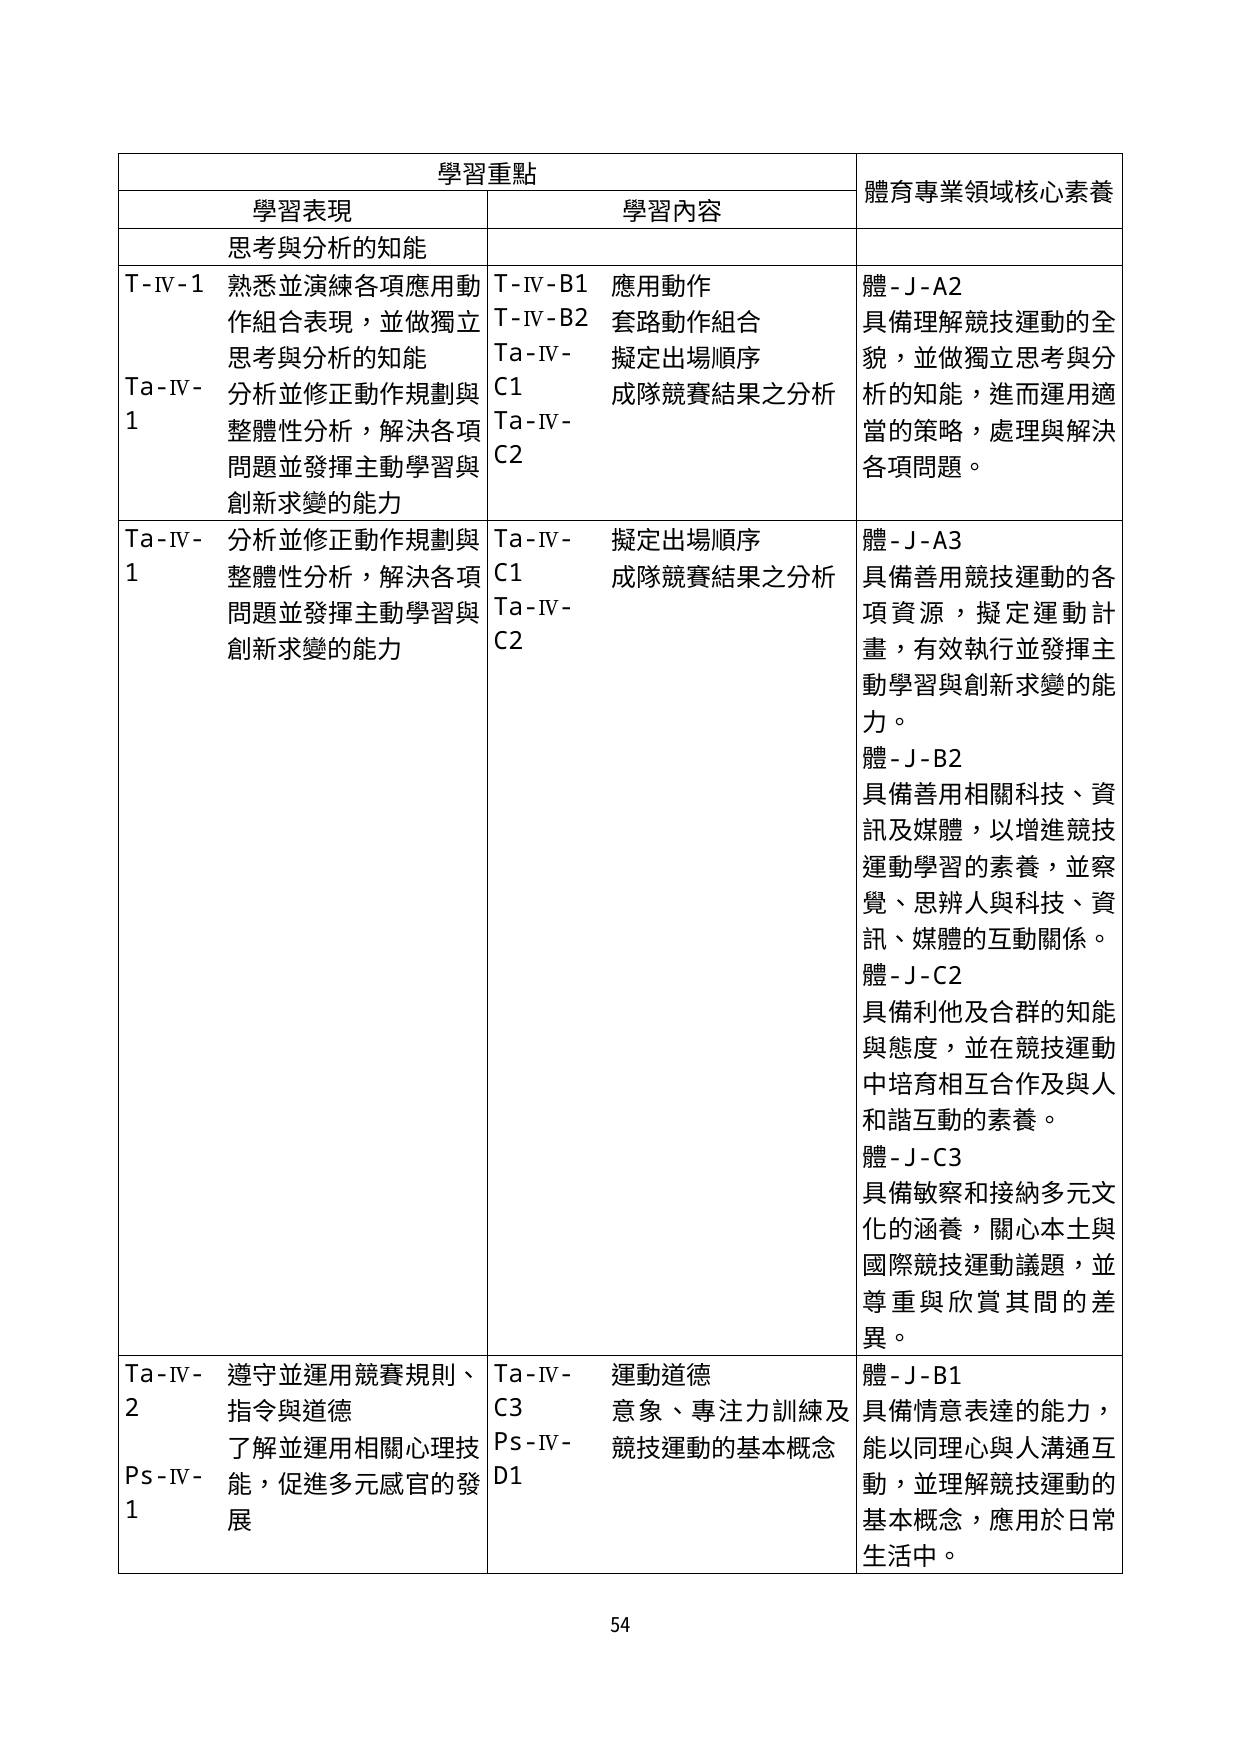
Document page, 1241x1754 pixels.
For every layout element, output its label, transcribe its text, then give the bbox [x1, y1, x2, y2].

table_cell Ta-Ⅳ-C3 Ps-Ⅳ-D1 [488, 1356, 605, 1573]
table_cell 體-J-A3 具備善用競技運動的各項資源，擬定運動計畫，有效執行並發揮主動學習與創新求變的能力。 體-J-B2 具備善用相關科技、資訊及媒體，以增進競技運動學習的素養，並察覺、思辨人與科技、資訊、媒體的互動關係。 體-J-C2 具備利他及合群的知能與態度，並在競技運動中培育相互合作及與人和諧互動的素養。 體-J-C3 具備敏察和接納多元文化的涵養，關心本土與國際競技運動議題，並尊重與欣賞其間的差異。 [857, 521, 1122, 1354]
table_cell 體-J-A2 具備理解競技運動的全貌，並做獨立思考與分析的知能，進而運用適當的策略，處理與解決各項問題。 [857, 266, 1122, 520]
table_cell [857, 229, 1122, 265]
table_cell 遵守並運用競賽規則、指令與道德 了解並運用相關心理技能，促進多元感官的發展 [221, 1356, 487, 1573]
table_cell [605, 229, 856, 265]
table_cell 應用動作 套路動作組合 擬定出場順序 成隊競賽結果之分析 [605, 266, 856, 520]
table_cell 熟悉並演練各項應用動作組合表現，並做獨立思考與分析的知能 分析並修正動作規劃與整體性分析，解決各項問題並發揮主動學習與創新求變的能力 [221, 266, 487, 520]
table_cell 分析並修正動作規劃與整體性分析，解決各項問題並發揮主動學習與創新求變的能力 [221, 521, 487, 1354]
table_cell Ta-Ⅳ-2 Ps-Ⅳ-1 [119, 1356, 221, 1573]
table_cell Ta-Ⅳ-C1 Ta-Ⅳ-C2 [488, 521, 605, 1354]
table_cell 思考與分析的知能 [221, 229, 487, 265]
table_header 學習重點 [119, 154, 856, 190]
table_cell [119, 229, 221, 265]
table_cell T-Ⅳ-1 Ta-Ⅳ-1 [119, 266, 221, 520]
table_cell 學習表現 [119, 191, 487, 228]
table_cell 體-J-B1 具備情意表達的能力，能以同理心與人溝通互動，並理解競技運動的基本概念，應用於日常生活中。 [857, 1356, 1122, 1573]
table_cell 學習內容 [488, 191, 856, 228]
table_cell Ta-Ⅳ-1 [119, 521, 221, 1354]
table_header 體育專業領域核心素養 [857, 154, 1122, 228]
table_cell 擬定出場順序 成隊競賽結果之分析 [605, 521, 856, 1354]
table_cell T-Ⅳ-B1 T-Ⅳ-B2 Ta-Ⅳ-C1 Ta-Ⅳ-C2 [488, 266, 605, 520]
table_cell [488, 229, 605, 265]
table_cell 運動道德 意象、專注力訓練及競技運動的基本概念 [605, 1356, 856, 1573]
